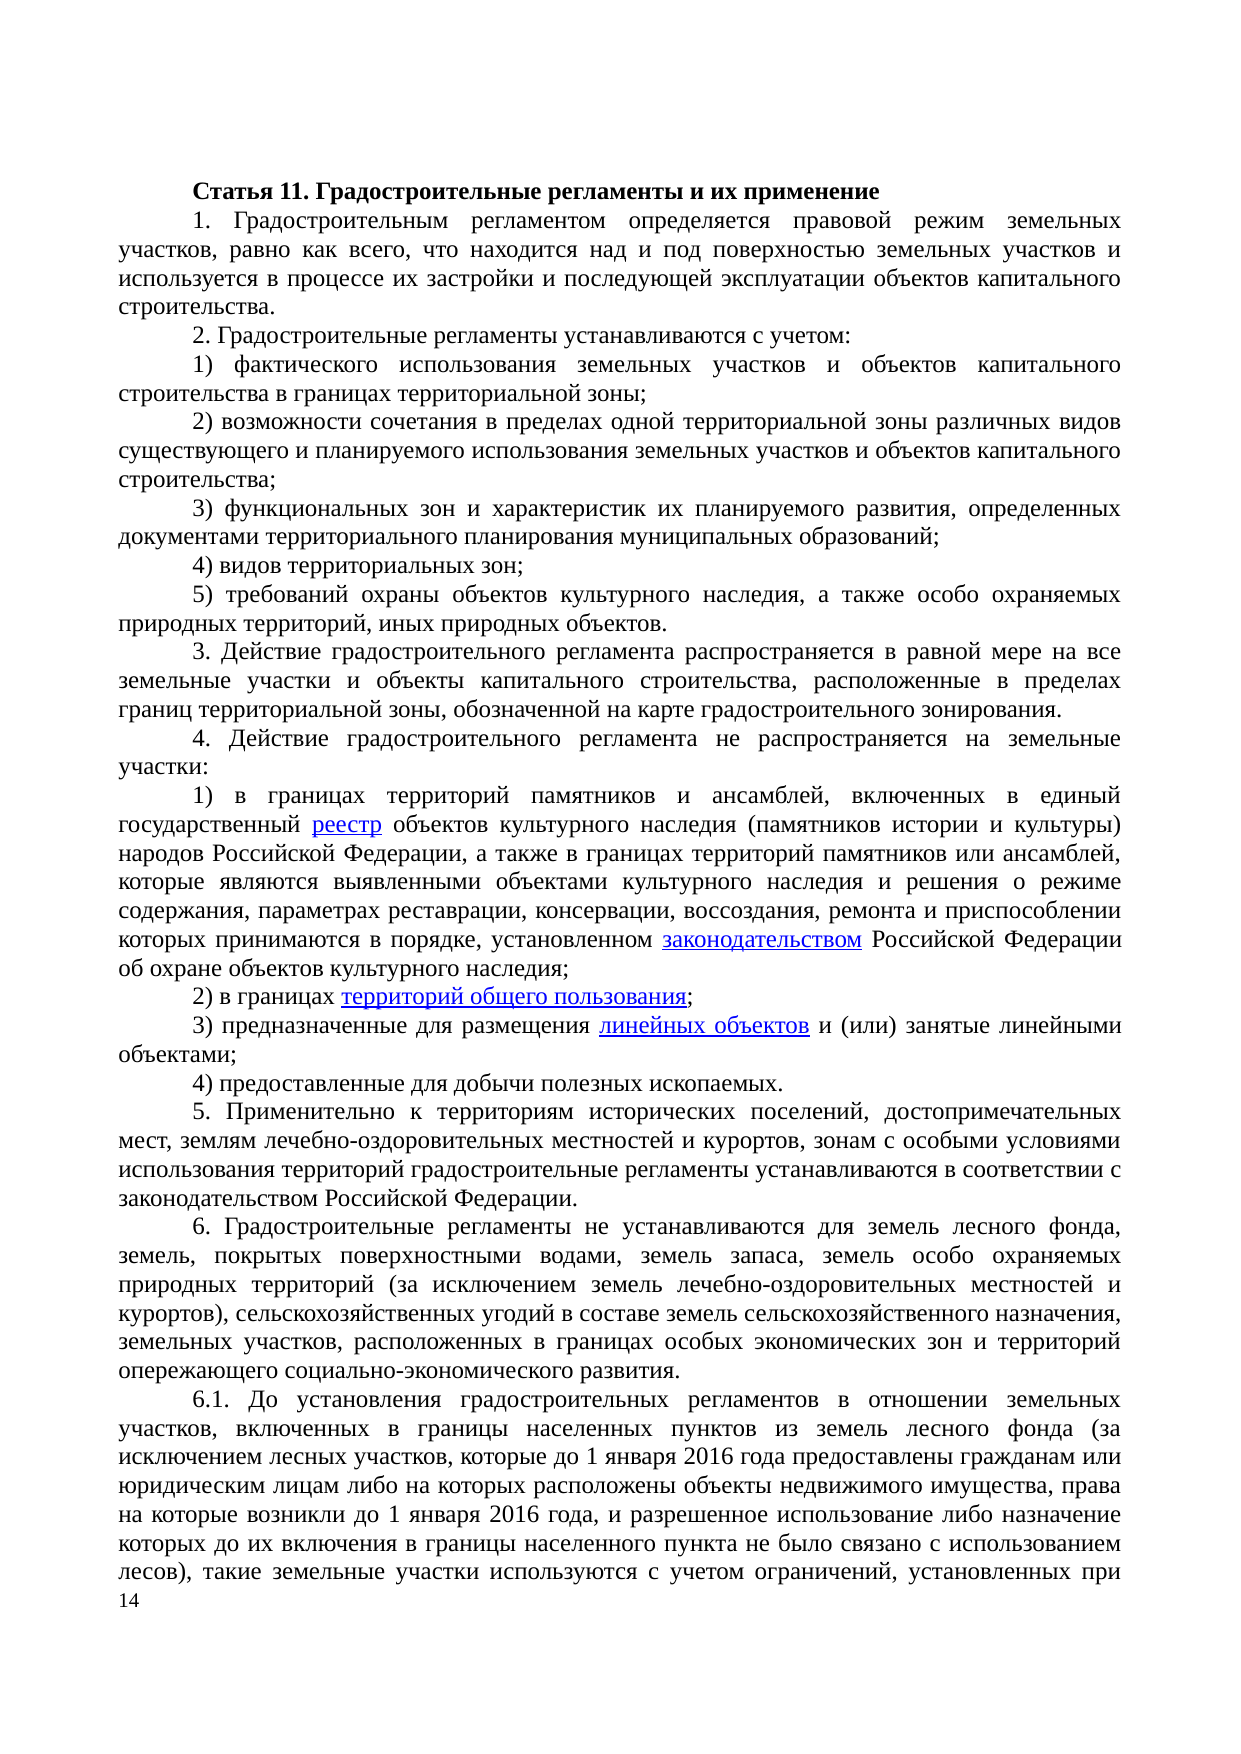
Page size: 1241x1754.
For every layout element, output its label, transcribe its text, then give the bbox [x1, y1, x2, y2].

text 5. Применительно к территориям исторических поселений, достопримечательных мест, землям лечебно-оздоровительных местностей и курортов, зонам с особыми условиями использования территорий градостроительные регламенты устанавливаются в соответствии с законодательством Российской Федерации. [118, 1096, 1122, 1211]
text 3. Действие градостроительного регламента распространяется в равной мере на все земельные участки и объекты капитального строительства, расположенные в пределах границ территориальной зоны, обозначенной на карте градостроительного зонирования. [118, 636, 1122, 723]
text 3) функциональных зон и характеристик их планируемого развития, определенных документами территориального планирования муниципальных образований; [118, 493, 1122, 550]
text 2) в границах территорий общего пользования; [118, 981, 1122, 1010]
text 1) фактического использования земельных участков и объектов капитального строительства в границах территориальной зоны; [118, 349, 1122, 406]
text 4) предоставленные для добычи полезных ископаемых. [118, 1068, 1122, 1096]
text 6.1. До установления градостроительных регламентов в отношении земельных участков, включенных в границы населенных пунктов из земель лесного фонда (за исключением лесных участков, которые до 1 января 2016 года предоставлены гражданам или юридическим лицам либо на которых расположены объекты недвижимого имущества, права на которые возникли до 1 января 2016 года, и разрешенное использование либо назначение которых до их включения в границы населенного пункта не было связано с использованием лесов), такие земельные участки используются с учетом ограничений, установленных при [118, 1384, 1122, 1585]
text 2. Градостроительные регламенты устанавливаются с учетом: [118, 320, 1122, 349]
text 4. Действие градостроительного регламента не распространяется на земельные участки: [118, 723, 1122, 780]
text Статья 11. Градостроительные регламенты и их применение [118, 176, 1122, 205]
text 1) в границах территорий памятников и ансамблей, включенных в единый государственный реестр объектов культурного наследия (памятников истории и культуры) народов Российской Федерации, а также в границах территорий памятников или ансамблей, которые являются выявленными объектами культурного наследия и решения о режиме содержания, параметрах реставрации, консервации, воссоздания, ремонта и приспособлении которых принимаются в порядке, установленном законодательством Российской Федерации об охране объектов культурного наследия; [118, 780, 1122, 981]
text 6. Градостроительные регламенты не устанавливаются для земель лесного фонда, земель, покрытых поверхностными водами, земель запаса, земель особо охраняемых природных территорий (за исключением земель лечебно-оздоровительных местностей и курортов), сельскохозяйственных угодий в составе земель сельскохозяйственного назначения, земельных участков, расположенных в границах особых экономических зон и территорий опережающего социально-экономического развития. [118, 1211, 1122, 1384]
text 2) возможности сочетания в пределах одной территориальной зоны различных видов существующего и планируемого использования земельных участков и объектов капитального строительства; [118, 406, 1122, 493]
text 3) предназначенные для размещения линейных объектов и (или) занятые линейными объектами; [118, 1010, 1122, 1068]
text 5) требований охраны объектов культурного наследия, а также особо охраняемых природных территорий, иных природных объектов. [118, 579, 1122, 636]
text 1. Градостроительным регламентом определяется правовой режим земельных участков, равно как всего, что находится над и под поверхностью земельных участков и используется в процессе их застройки и последующей эксплуатации объектов капитального строительства. [118, 205, 1122, 320]
text 4) видов территориальных зон; [118, 550, 1122, 579]
